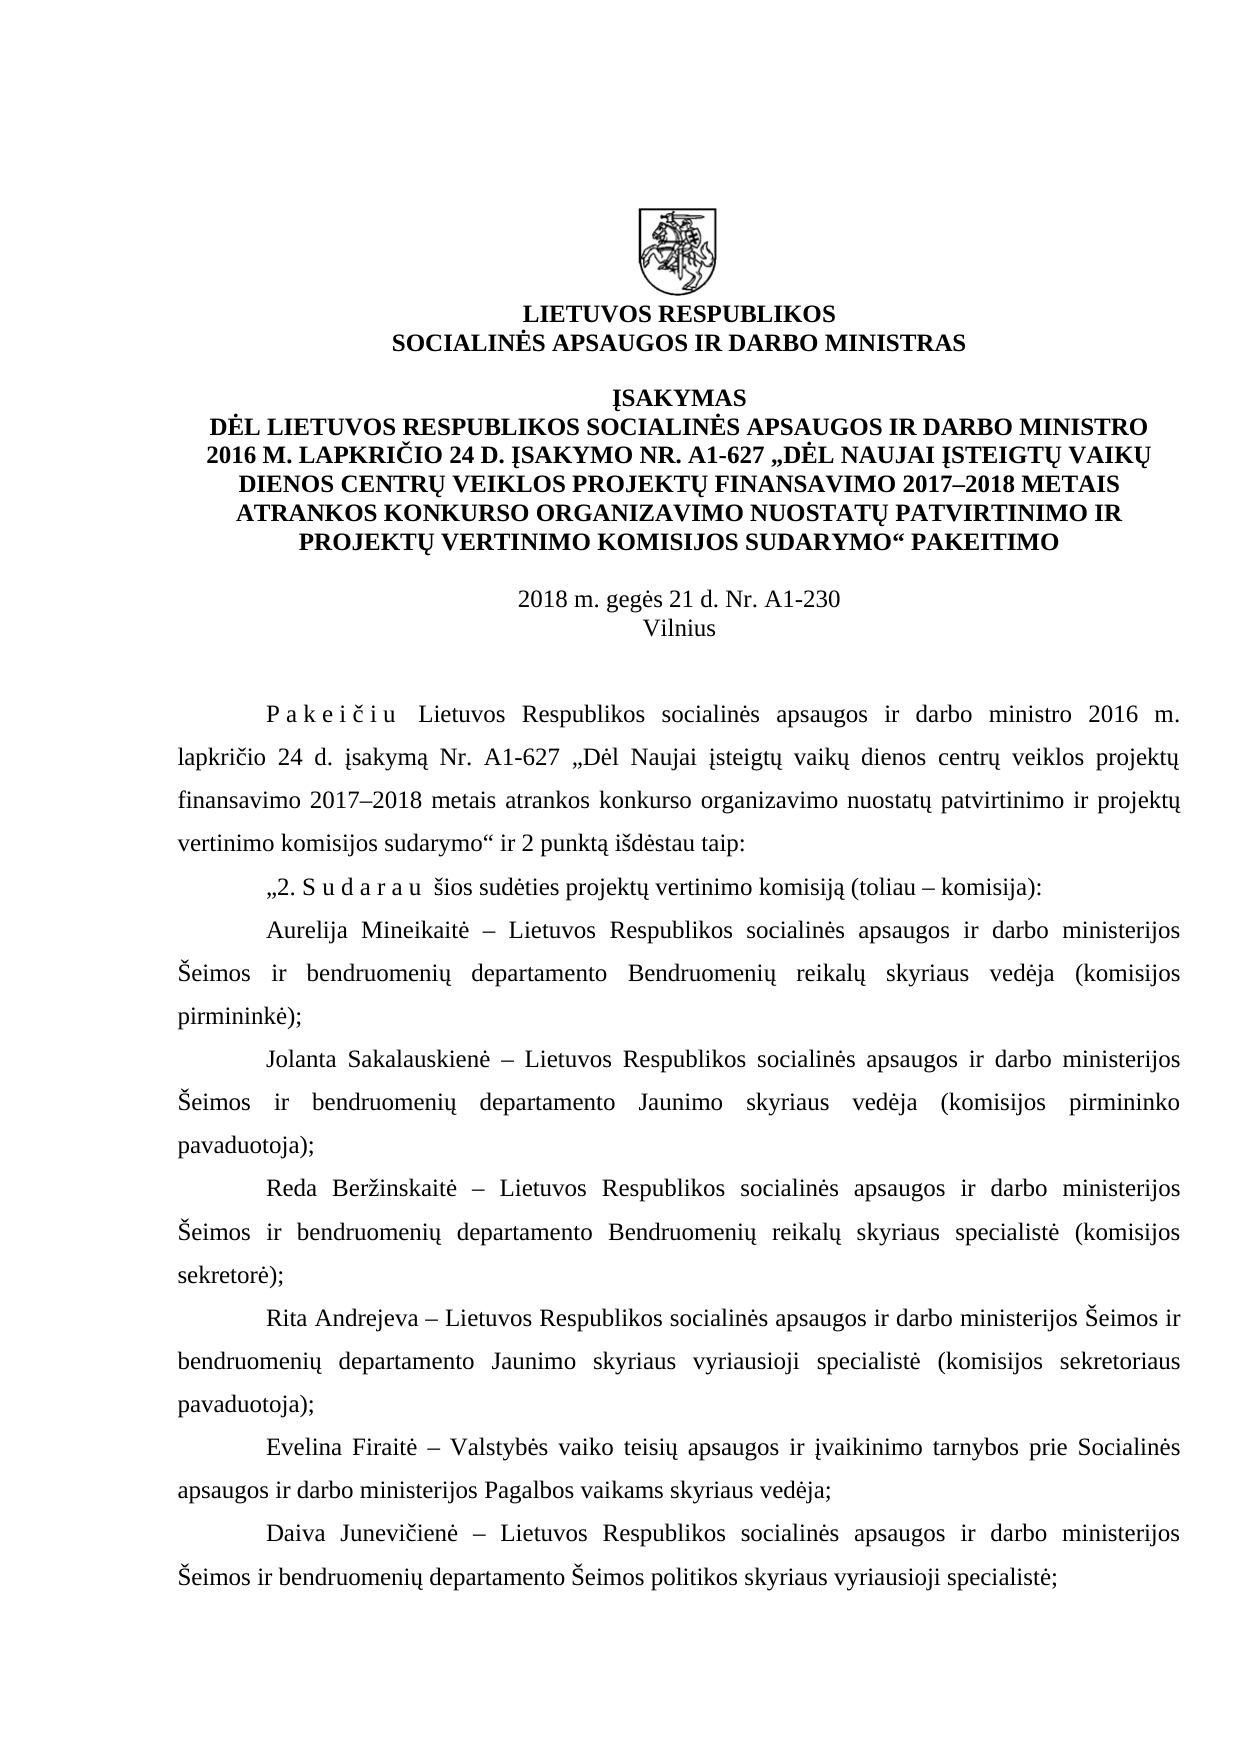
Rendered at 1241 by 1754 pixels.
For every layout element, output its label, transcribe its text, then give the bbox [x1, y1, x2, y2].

text Reda Beržinskaitė – Lietuvos Respublikos socialinės apsaugos ir darbo ministerijos Šeimos ir bendruomenių departamento Bendruomenių reikalų skyriaus specialistė (komisijos sekretorė); [177, 1173, 1181, 1288]
text „2. S u d a r a u šios sudėties projektų vertinimo komisiją (toliau – komisija): [177, 872, 1181, 900]
text SOCIALINĖS APSAUGOS IR DARBO MINISTRAS [177, 328, 1181, 356]
text 2018 m. gegės 21 d. Nr. A1-230 [177, 584, 1181, 613]
text Pakeičiu Lietuvos Respublikos socialinės apsaugos ir darbo ministro 2016 m. lapkričio 24 d. įsakymą Nr. A1-627 „Dėl Naujai įsteigtų vaikų dienos centrų veiklos projektų finansavimo 2017–2018 metais atrankos konkurso organizavimo nuostatų patvirtinimo ir projektų vertinimo komisijos sudarymo“ ir 2 punktą išdėstau taip: [177, 699, 1181, 857]
text Aurelija Mineikaitė – Lietuvos Respublikos socialinės apsaugos ir darbo ministerijos Šeimos ir bendruomenių departamento Bendruomenių reikalų skyriaus vedėja (komisijos pirmininkė); [177, 915, 1181, 1030]
text Vilnius [177, 613, 1181, 642]
text ĮSAKYMAS [177, 383, 1181, 412]
text Evelina Firaitė – Valstybės vaiko teisių apsaugos ir įvaikinimo tarnybos prie Socialinės apsaugos ir darbo ministerijos Pagalbos vaikams skyriaus vedėja; [177, 1432, 1181, 1504]
text DĖL LIETUVOS RESPUBLIKOS SOCIALINĖS APSAUGOS IR DARBO MINISTRO 2016 M. LAPKRIČIO 24 D. ĮSAKYMO nR. a1-627 „dėl NAUJAI ĮSTEIGTŲ vaikų dienos centrų VEIKLOS projektų finansavimo 2017–2018 metais atrankos konkurso organizavimo nuostatų patvirtinimo ir projektų vertinimo komisijos sudarymo“ PAKEITIMO [177, 412, 1181, 555]
text Daiva Junevičienė – Lietuvos Respublikos socialinės apsaugos ir darbo ministerijos Šeimos ir bendruomenių departamento Šeimos politikos skyriaus vyriausioji specialistė; [177, 1518, 1181, 1591]
text LIETUVOS RESPUBLIKOS [177, 299, 1181, 328]
text Rita Andrejeva – Lietuvos Respublikos socialinės apsaugos ir darbo ministerijos Šeimos ir bendruomenių departamento Jaunimo skyriaus vyriausioji specialistė (komisijos sekretoriaus pavaduotoja); [177, 1303, 1181, 1418]
text Jolanta Sakalauskienė – Lietuvos Respublikos socialinės apsaugos ir darbo ministerijos Šeimos ir bendruomenių departamento Jaunimo skyriaus vedėja (komisijos pirmininko pavaduotoja); [177, 1044, 1181, 1159]
